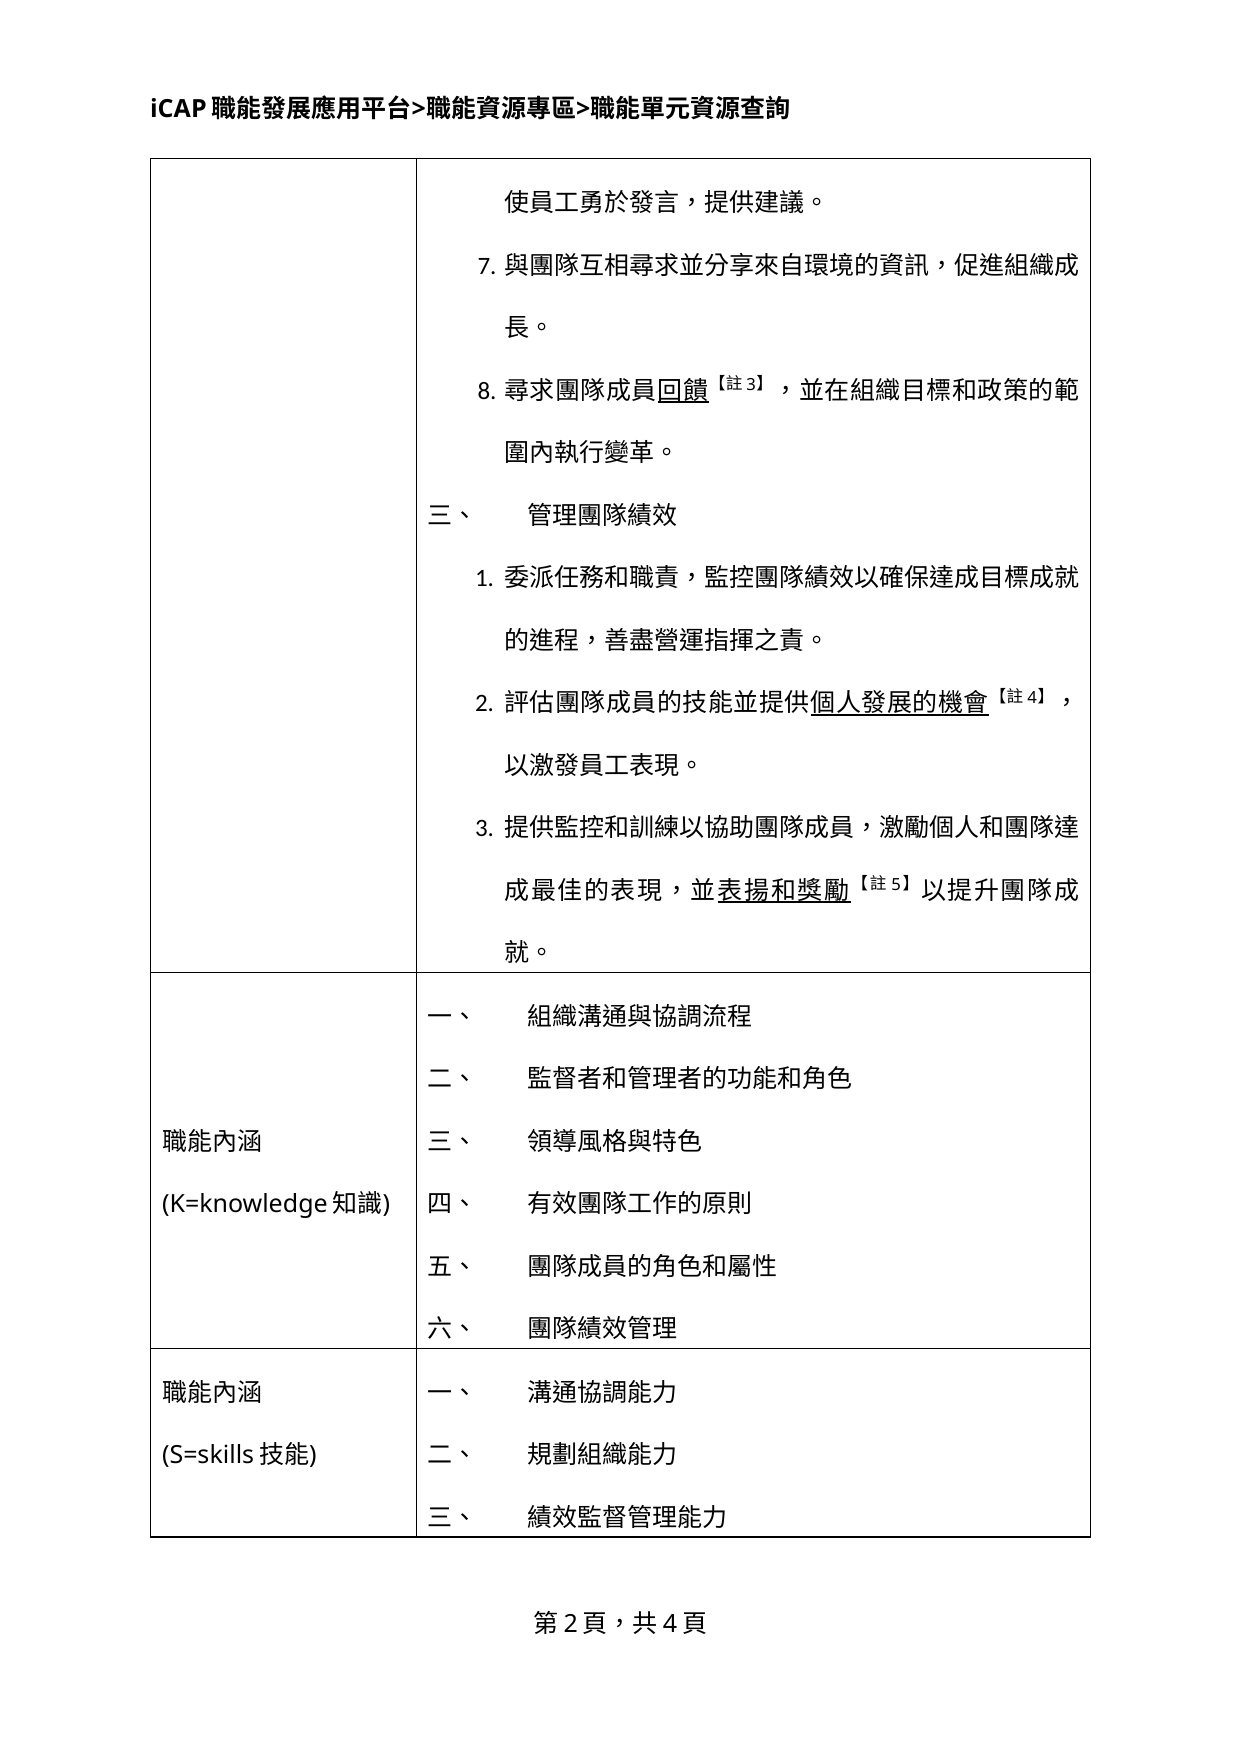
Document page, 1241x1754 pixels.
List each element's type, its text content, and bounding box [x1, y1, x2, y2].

table_cell 展現績效和行為的高標準模範 藉由個人表現擔任正面模範，成為員工效法的標竿。 在每天工作績效中展現對於組織的支持和承諾，凝聚員工向心力和提升積極度。 以尊嚴、尊重和同理心對待員工，營造幸福企業的工作氛圍，激發組織團隊合作。 發展團隊承諾和合作 與團隊協商，制定並清楚傳達計畫和目標【註1】，使員工確實了解組織的目標。 制定與組織目標一致的計畫，以符合組織策略和營運計畫。 傳達團隊【註2】成員的期望、角色和職責以鼓勵其承擔更多的工作責任。 鼓勵團隊和個人發展創新的工作方式，提升員工積極度。 確定、鼓勵、賦予價值並獎勵個人和團隊的付出和貢獻，實施獎懲制度，贏得員工向心力。 塑造模範，以開放和鼓勵的態度支持團隊內的溝通，使員工勇於發言，提供建議。 與團隊互相尋求並分享來自環境的資訊，促進組織成長。 尋求團隊成員回饋【註3】，並在組織目標和政策的範圍內執行變革。 管理團隊績效 委派任務和職責，監控團隊績效以確保達成目標成就的進程，善盡營運指揮之責。 評估團隊成員的技能並提供個人發展的機會【註4】，以激發員工表現。 提供監控和訓練以協助團隊成員，激勵個人和團隊達成最佳的表現，並表揚和獎勵【註5】以提升團隊成就。 [417, 159, 1090, 972]
table_cell 組織溝通與協調流程 監督者和管理者的功能和角色 領導風格與特色 有效團隊工作的原則 團隊成員的角色和屬性 團隊績效管理 [417, 973, 1090, 1348]
table_cell 溝通協調能力 規劃組織能力 績效監督管理能力 團隊領導能力 問題解決能力 [417, 1349, 1090, 1536]
table_cell 職能內涵 (K=knowledge知識) [151, 973, 416, 1348]
table_cell [151, 159, 416, 972]
table_cell 職能內涵 (S=skills技能) [151, 1349, 416, 1536]
